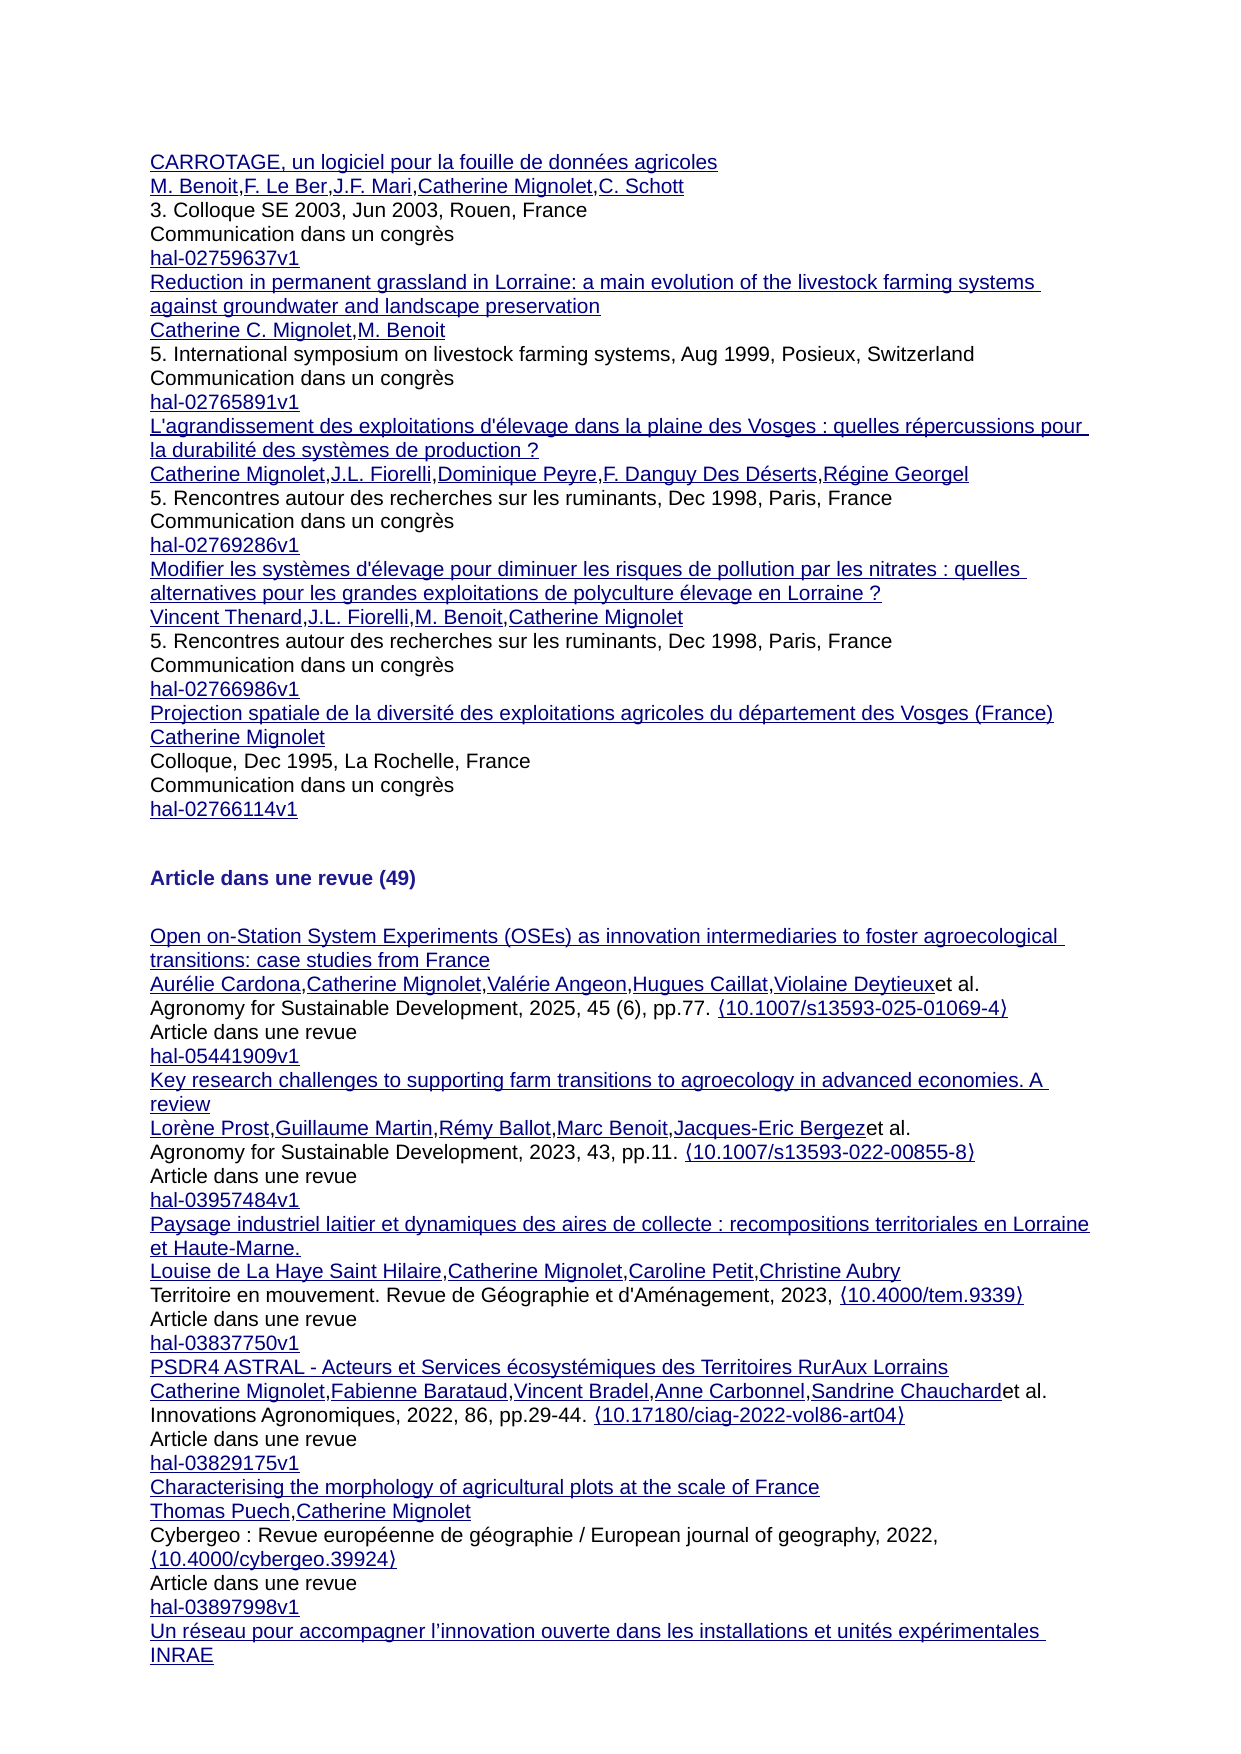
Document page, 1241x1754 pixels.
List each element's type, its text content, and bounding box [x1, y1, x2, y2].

table_cell Projection spatiale de la diversité des exploitations agricoles du département des Vosges (France) Catherine Mignolet Colloque, Dec 1995, La Rochelle, France Communication dans un congrès hal-02766114v1 [150, 701, 1090, 821]
table_cell Paysage industriel laitier et dynamiques des aires de collecte : recompositions territoriales en Lorraine [150, 1211, 1090, 1232]
table_cell PSDR4 ASTRAL - Acteurs et Services écosystémiques des Territoires RurAux Lorrains Catherine Mignolet,Fabienne Barataud,Vincent Bradel,Anne Carbonnel,Sandrine Chauchardet al. Innovations Agronomiques, 2022, 86, pp.29-44. ⟨10.17180/ciag-2022-vol86-art04⟩ Article dans une revue hal-03829175v1 [150, 1355, 1090, 1475]
subtitle Article dans une revue (49) [150, 866, 1090, 889]
table_cell CARROTAGE, un logiciel pour la fouille de données agricoles M. Benoit,F. Le Ber,J.F. Mari,Catherine Mignolet,C. Schott 3. Colloque SE 2003, Jun 2003, Rouen, France Communication dans un congrès hal-02759637v1 [150, 150, 1090, 270]
table_cell Key research challenges to supporting farm transitions to agroecology in advanced economies. A review Lorène Prost,Guillaume Martin,Rémy Ballot,Marc Benoit,Jacques-Eric Bergezet al. Agronomy for Sustainable Development, 2023, 43, pp.11. ⟨10.1007/s13593-022-00855-8⟩ Article dans une revue hal-03957484v1 [150, 1068, 1090, 1211]
table_cell Reduction in permanent grassland in Lorraine: a main evolution of the livestock farming systems against groundwater and landscape preservation Catherine C. Mignolet,M. Benoit 5. International symposium on livestock farming systems, Aug 1999, Posieux, Switzerland Communication dans un congrès hal-02765891v1 [150, 270, 1090, 413]
table_cell L'agrandissement des exploitations d'élevage dans la plaine des Vosges : quelles répercussions pour la durabilité des systèmes de production ? Catherine Mignolet,J.L. Fiorelli,Dominique Peyre,F. Danguy Des Déserts,Régine Georgel 5. Rencontres autour des recherches sur les ruminants, Dec 1998, Paris, France Communication dans un congrès hal-02769286v1 [150, 414, 1090, 557]
table_cell Characterising the morphology of agricultural plots at the scale of France Thomas Puech,Catherine Mignolet Cybergeo : Revue européenne de géographie / European journal of geography, 2022, ⟨10.4000/cybergeo.39924⟩ Article dans une revue hal-03897998v1 [150, 1475, 1090, 1619]
table_cell Modifier les systèmes d'élevage pour diminuer les risques de pollution par les nitrates : quelles alternatives pour les grandes exploitations de polyculture élevage en Lorraine ? Vincent Thenard,J.L. Fiorelli,M. Benoit,Catherine Mignolet 5. Rencontres autour des recherches sur les ruminants, Dec 1998, Paris, France Communication dans un congrès hal-02766986v1 [150, 557, 1090, 701]
table_cell Un réseau pour accompagner l’innovation ouverte dans les installations et unités expérimentales INRAE [150, 1619, 1090, 1667]
table_cell et Haute-Marne. Louise de La Haye Saint Hilaire,Catherine Mignolet,Caroline Petit,Christine Aubry Territoire en mouvement. Revue de Géographie et d'Aménagement, 2023, ⟨10.4000/tem.9339⟩ Article dans une revue hal-03837750v1 [150, 1233, 1090, 1355]
table_header Open on-Station System Experiments (OSEs) as innovation intermediaries to foster agroecological transitions: case studies from France Aurélie Cardona,Catherine Mignolet,Valérie Angeon,Hugues Caillat,Violaine Deytieuxet al. Agronomy for Sustainable Development, 2025, 45 (6), pp.77. ⟨10.1007/s13593-025-01069-4⟩ Article dans une revue hal-05441909v1 [150, 924, 1090, 1068]
